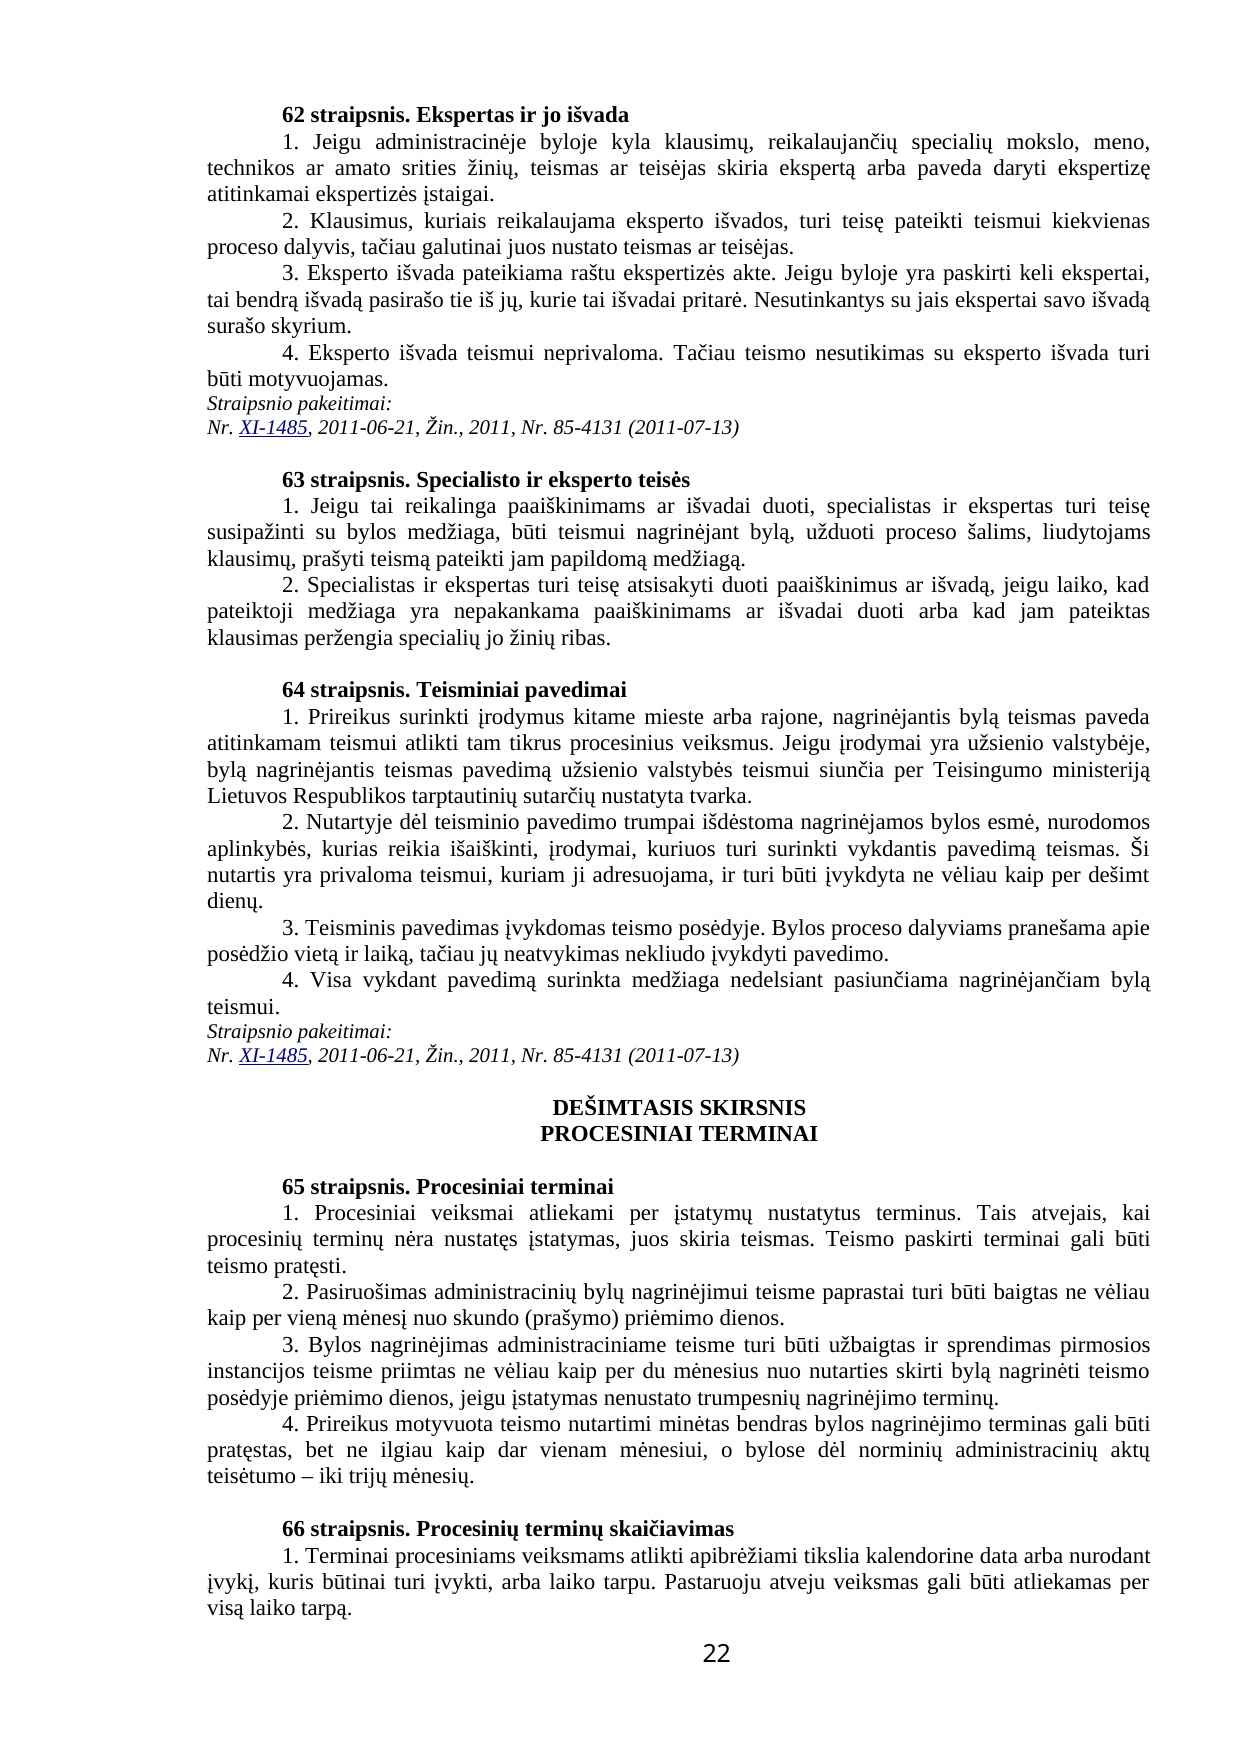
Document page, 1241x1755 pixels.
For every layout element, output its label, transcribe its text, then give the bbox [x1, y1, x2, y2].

text 3. Bylos nagrinėjimas administraciniame teisme turi būti užbaigtas ir sprendimas pirmosios instancijos teisme priimtas ne vėliau kaip per du mėnesius nuo nutarties skirti bylą nagrinėti teismo posėdyje priėmimo dienos, jeigu įstatymas nenustato trumpesnių nagrinėjimo terminų. [207, 1331, 1152, 1410]
text 4. Prireikus motyvuota teismo nutartimi minėtas bendras bylos nagrinėjimo terminas gali būti pratęstas, bet ne ilgiau kaip dar vienam mėnesiui, o bylose dėl norminių administracinių aktų teisėtumo – iki trijų mėnesių. [207, 1410, 1152, 1489]
text PROCESINIAI TERMINAI [207, 1120, 1152, 1146]
text 1. Jeigu tai reikalinga paaiškinimams ar išvadai duoti, specialistas ir ekspertas turi teisę susipažinti su bylos medžiaga, būti teismui nagrinėjant bylą, užduoti proceso šalims, liudytojams klausimų, prašyti teismą pateikti jam papildomą medžiagą. [207, 492, 1152, 571]
text 63 straipsnis. Specialisto ir eksperto teisės [207, 466, 1152, 492]
text 62 straipsnis. Ekspertas ir jo išvada [207, 101, 1152, 128]
text 2. Pasiruošimas administracinių bylų nagrinėjimui teisme paprastai turi būti baigtas ne vėliau kaip per vieną mėnesį nuo skundo (prašymo) priėmimo dienos. [207, 1278, 1152, 1331]
text 64 straipsnis. Teisminiai pavedimai [207, 677, 1152, 703]
text 65 straipsnis. Procesiniai terminai [207, 1173, 1152, 1199]
text 2. Klausimus, kuriais reikalaujama eksperto išvados, turi teisę pateikti teismui kiekvienas proceso dalyvis, tačiau galutinai juos nustato teismas ar teisėjas. [207, 207, 1152, 259]
text Straipsnio pakeitimai: [207, 1019, 1152, 1043]
text 1. Prireikus surinkti įrodymus kitame mieste arba rajone, nagrinėjantis bylą teismas paveda atitinkamam teismui atlikti tam tikrus procesinius veiksmus. Jeigu įrodymai yra užsienio valstybėje, bylą nagrinėjantis teismas pavedimą užsienio valstybės teismui siunčia per Teisingumo ministeriją Lietuvos Respublikos tarptautinių sutarčių nustatyta tvarka. [207, 703, 1152, 808]
text 2. Nutartyje dėl teisminio pavedimo trumpai išdėstoma nagrinėjamos bylos esmė, nurodomos aplinkybės, kurias reikia išaiškinti, įrodymai, kuriuos turi surinkti vykdantis pavedimą teismas. Ši nutartis yra privaloma teismui, kuriam ji adresuojama, ir turi būti įvykdyta ne vėliau kaip per dešimt dienų. [207, 808, 1152, 914]
text 4. Eksperto išvada teismui neprivaloma. Tačiau teismo nesutikimas su eksperto išvada turi būti motyvuojamas. [207, 338, 1152, 391]
text 1. Procesiniai veiksmai atliekami per įstatymų nustatytus terminus. Tais atvejais, kai procesinių terminų nėra nustatęs įstatymas, juos skiria teismas. Teismo paskirti terminai gali būti teismo pratęsti. [207, 1199, 1152, 1278]
text Straipsnio pakeitimai: [207, 391, 1152, 415]
text 2. Specialistas ir ekspertas turi teisę atsisakyti duoti paaiškinimus ar išvadą, jeigu laiko, kad pateiktoji medžiaga yra nepakankama paaiškinimams ar išvadai duoti arba kad jam pateiktas klausimas peržengia specialių jo žinių ribas. [207, 571, 1152, 650]
text 3. Teisminis pavedimas įvykdomas teismo posėdyje. Bylos proceso dalyviams pranešama apie posėdžio vietą ir laiką, tačiau jų neatvykimas nekliudo įvykdyti pavedimo. [207, 914, 1152, 966]
text 3. Eksperto išvada pateikiama raštu ekspertizės akte. Jeigu byloje yra paskirti keli ekspertai, tai bendrą išvadą pasirašo tie iš jų, kurie tai išvadai pritarė. Nesutinkantys su jais ekspertai savo išvadą surašo skyrium. [207, 259, 1152, 338]
text 4. Visa vykdant pavedimą surinkta medžiaga nedelsiant pasiunčiama nagrinėjančiam bylą teismui. [207, 966, 1152, 1019]
text 1. Terminai procesiniams veiksmams atlikti apibrėžiami tikslia kalendorine data arba nurodant įvykį, kuris būtinai turi įvykti, arba laiko tarpu. Pastaruoju atveju veiksmas gali būti atliekamas per visą laiko tarpą. [207, 1542, 1152, 1621]
text Nr. XI-1485, 2011-06-21, Žin., 2011, Nr. 85-4131 (2011-07-13) [207, 1043, 1152, 1067]
text 66 straipsnis. Procesinių terminų skaičiavimas [207, 1515, 1152, 1542]
text Nr. XI-1485, 2011-06-21, Žin., 2011, Nr. 85-4131 (2011-07-13) [207, 415, 1152, 439]
text DEŠIMTASIS SKIRSNIS [207, 1094, 1152, 1120]
text 1. Jeigu administracinėje byloje kyla klausimų, reikalaujančių specialių mokslo, meno, technikos ar amato srities žinių, teismas ar teisėjas skiria ekspertą arba paveda daryti ekspertizę atitinkamai ekspertizės įstaigai. [207, 128, 1152, 207]
